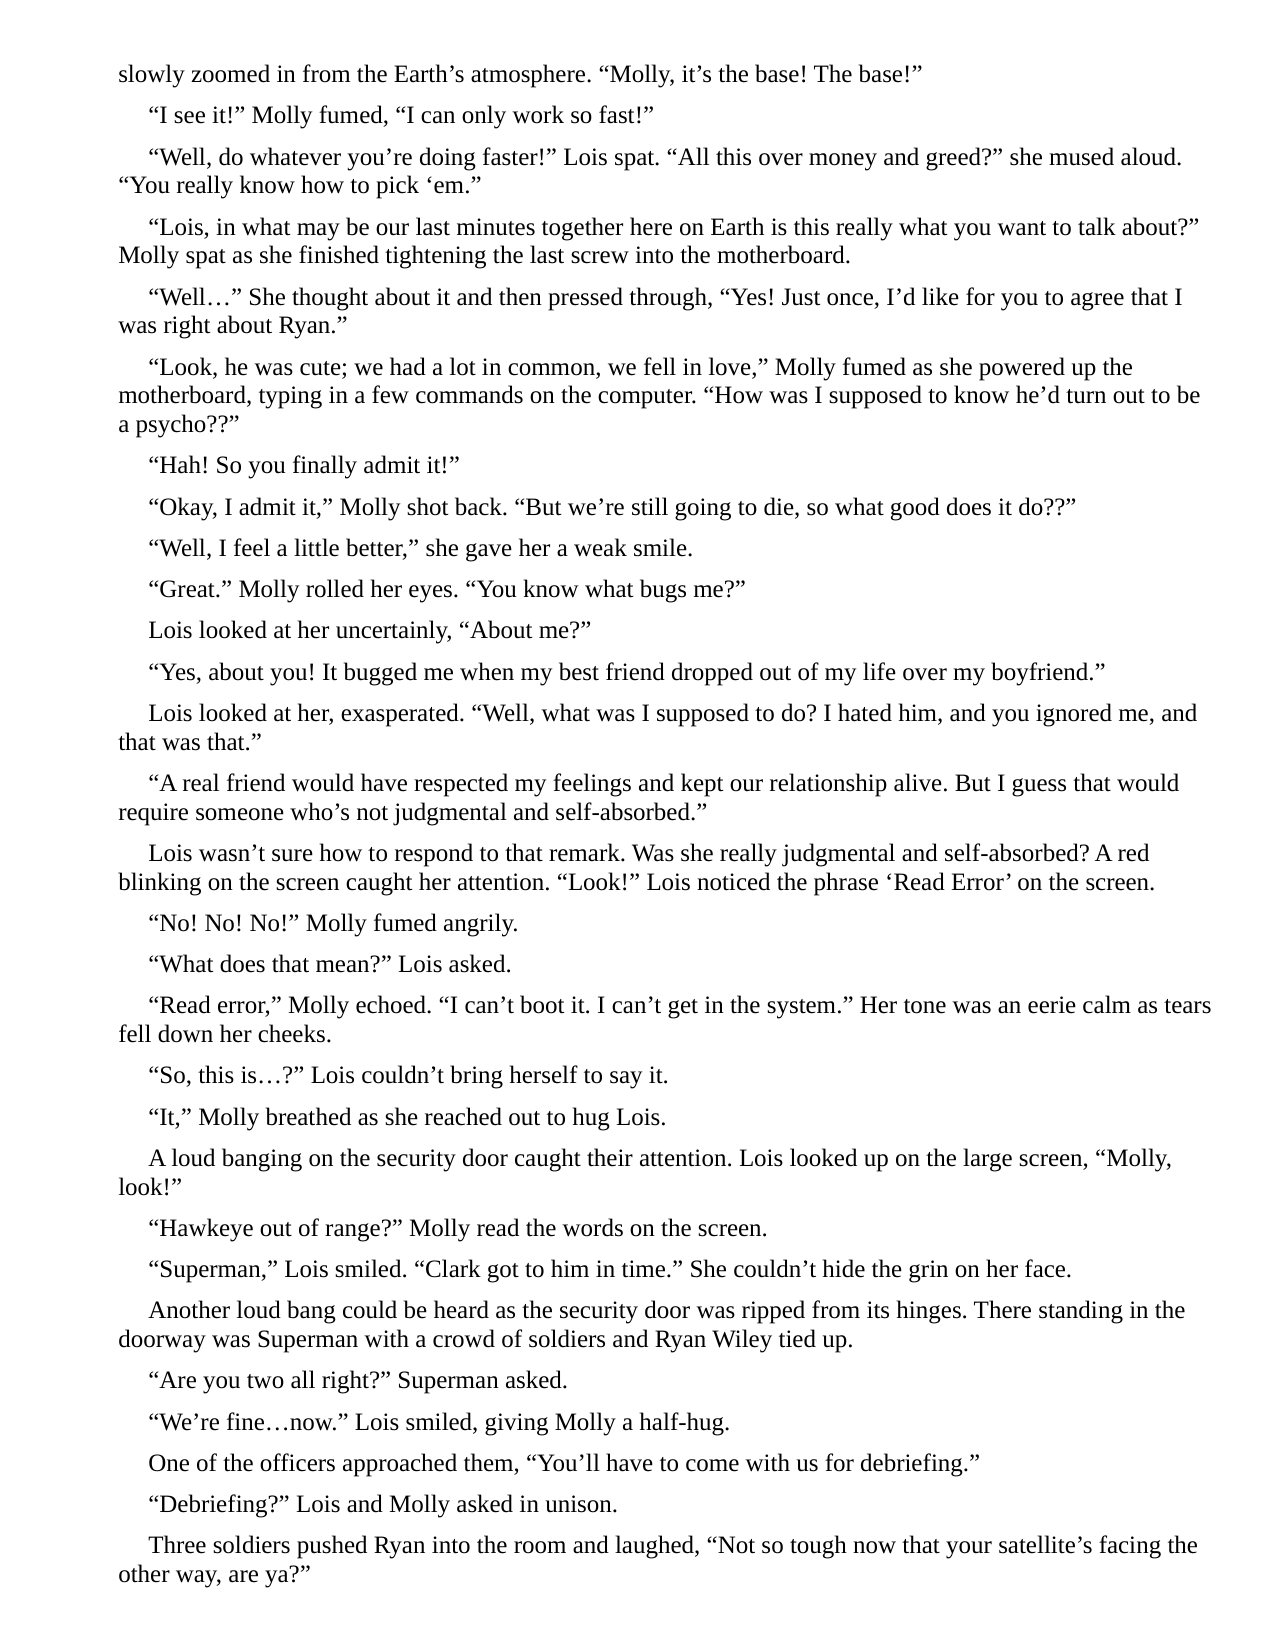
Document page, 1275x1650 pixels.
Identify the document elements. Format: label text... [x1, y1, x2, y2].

text One of the officers approached them, “You’ll have to come with us for debriefing.” [118, 1448, 1216, 1477]
text A loud banging on the security door caught their attention. Lois looked up on the large screen, “Molly, look!” [118, 1143, 1216, 1200]
text “Well…” She thought about it and then pressed through, “Yes! Just once, I’d like for you to agree that I was right about Ryan.” [118, 282, 1216, 339]
text “Superman,” Lois smiled. “Clark got to him in time.” She couldn’t hide the grin on her face. [118, 1254, 1216, 1283]
text slowly zoomed in from the Earth’s atmosphere. “Molly, it’s the base! The base!” [118, 59, 1216, 88]
text “No! No! No!” Molly fumed angrily. [118, 908, 1216, 937]
text “Debriefing?” Lois and Molly asked in unison. [118, 1489, 1216, 1518]
text “We’re fine…now.” Lois smiled, giving Molly a half-hug. [118, 1407, 1216, 1435]
text “Are you two all right?” Superman asked. [118, 1365, 1216, 1394]
text “Lois, in what may be our last minutes together here on Earth is this really what you want to talk about?” Molly spat as she finished tightening the last screw into the motherboard. [118, 212, 1216, 269]
text “Well, do whatever you’re doing faster!” Lois spat. “All this over money and greed?” she mused aloud. “You really know how to pick ‘em.” [118, 142, 1216, 199]
text “What does that mean?” Lois asked. [118, 949, 1216, 978]
text “Okay, I admit it,” Molly shot back. “But we’re still going to die, so what good does it do??” [118, 492, 1216, 520]
text “A real friend would have respected my feelings and kept our relationship alive. But I guess that would require someone who’s not judgmental and self-absorbed.” [118, 768, 1216, 825]
text Lois looked at her uncertainly, “About me?” [118, 615, 1216, 644]
text “Great.” Molly rolled her eyes. “You know what bugs me?” [118, 574, 1216, 603]
text “It,” Molly breathed as she reached out to hug Lois. [118, 1102, 1216, 1130]
text Three soldiers pushed Ryan into the room and laughed, “Not so tough now that your satellite’s facing the other way, are ya?” [118, 1530, 1216, 1588]
text “Yes, about you! It bugged me when my best friend dropped out of my life over my boyfriend.” [118, 657, 1216, 685]
text “Well, I feel a little better,” she gave her a weak smile. [118, 533, 1216, 562]
text “I see it!” Molly fumed, “I can only work so fast!” [118, 100, 1216, 129]
text “Hawkeye out of range?” Molly read the words on the screen. [118, 1213, 1216, 1242]
text Another loud bang could be heard as the security door was ripped from its hinges. There standing in the doorway was Superman with a crowd of soldiers and Ryan Wiley tied up. [118, 1295, 1216, 1353]
text “So, this is…?” Lois couldn’t bring herself to say it. [118, 1060, 1216, 1089]
text “Look, he was cute; we had a lot in common, we fell in love,” Molly fumed as she powered up the motherboard, typing in a few commands on the computer. “How was I supposed to know he’d turn out to be a psycho??” [118, 352, 1216, 438]
text “Hah! So you finally admit it!” [118, 450, 1216, 479]
text “Read error,” Molly echoed. “I can’t boot it. I can’t get in the system.” Her tone was an eerie calm as tears fell down her cheeks. [118, 990, 1216, 1048]
text Lois wasn’t sure how to respond to that remark. Was she really judgmental and self-absorbed? A red blinking on the screen caught her attention. “Look!” Lois noticed the phrase ‘Read Error’ on the screen. [118, 838, 1216, 895]
text Lois looked at her, exasperated. “Well, what was I supposed to do? I hated him, and you ignored me, and that was that.” [118, 698, 1216, 755]
